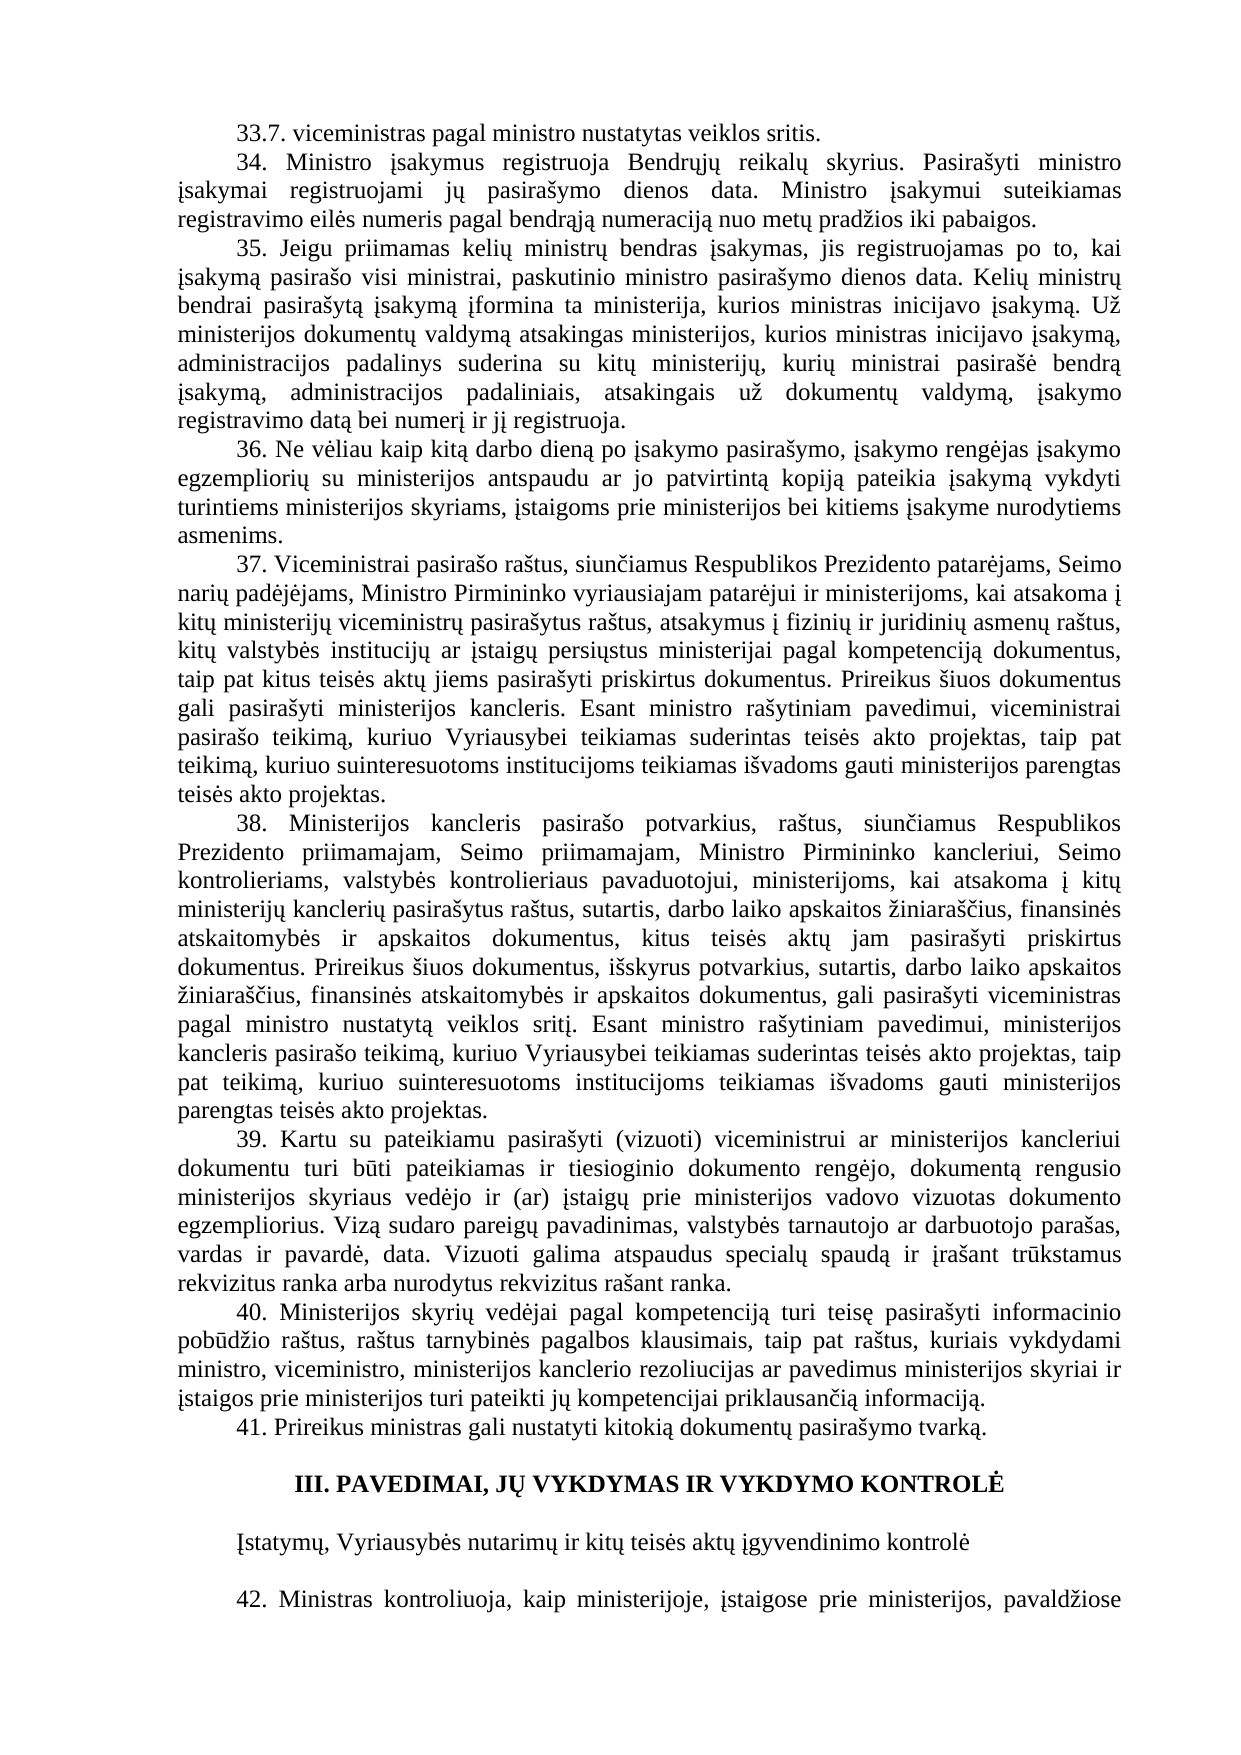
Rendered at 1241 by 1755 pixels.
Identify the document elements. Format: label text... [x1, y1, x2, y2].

text 37. Viceministrai pasirašo raštus, siunčiamus Respublikos Prezidento patarėjams, Seimo narių padėjėjams, Ministro Pirmininko vyriausiajam patarėjui ir ministerijoms, kai atsakoma į kitų ministerijų viceministrų pasirašytus raštus, atsakymus į fizinių ir juridinių asmenų raštus, kitų valstybės institucijų ar įstaigų persiųstus ministerijai pagal kompetenciją dokumentus, taip pat kitus teisės aktų jiems pasirašyti priskirtus dokumentus. Prireikus šiuos dokumentus gali pasirašyti ministerijos kancleris. Esant ministro rašytiniam pavedimui, viceministrai pasirašo teikimą, kuriuo Vyriausybei teikiamas suderintas teisės akto projektas, taip pat teikimą, kuriuo suinteresuotoms institucijoms teikiamas išvadoms gauti ministerijos parengtas teisės akto projektas. [177, 549, 1122, 808]
text 41. Prireikus ministras gali nustatyti kitokią dokumentų pasirašymo tvarką. [177, 1412, 1122, 1441]
text 40. Ministerijos skyrių vedėjai pagal kompetenciją turi teisę pasirašyti informacinio pobūdžio raštus, raštus tarnybinės pagalbos klausimais, taip pat raštus, kuriais vykdydami ministro, viceministro, ministerijos kanclerio rezoliucijas ar pavedimus ministerijos skyriai ir įstaigos prie ministerijos turi pateikti jų kompetencijai priklausančią informaciją. [177, 1297, 1122, 1412]
text 33.7. viceministras pagal ministro nustatytas veiklos sritis. [177, 118, 1122, 147]
text 36. Ne vėliau kaip kitą darbo dieną po įsakymo pasirašymo, įsakymo rengėjas įsakymo egzempliorių su ministerijos antspaudu ar jo patvirtintą kopiją pateikia įsakymą vykdyti turintiems ministerijos skyriams, įstaigoms prie ministerijos bei kitiems įsakyme nurodytiems asmenims. [177, 434, 1122, 549]
text 34. Ministro įsakymus registruoja Bendrųjų reikalų skyrius. Pasirašyti ministro įsakymai registruojami jų pasirašymo dienos data. Ministro įsakymui suteikiamas registravimo eilės numeris pagal bendrąją numeraciją nuo metų pradžios iki pabaigos. [177, 147, 1122, 233]
text 42. Ministras kontroliuoja, kaip ministerijoje, įstaigose prie ministerijos, pavaldžiose [177, 1584, 1122, 1613]
text 35. Jeigu priimamas kelių ministrų bendras įsakymas, jis registruojamas po to, kai įsakymą pasirašo visi ministrai, paskutinio ministro pasirašymo dienos data. Kelių ministrų bendrai pasirašytą įsakymą įformina ta ministerija, kurios ministras inicijavo įsakymą. Už ministerijos dokumentų valdymą atsakingas ministerijos, kurios ministras inicijavo įsakymą, administracijos padalinys suderina su kitų ministerijų, kurių ministrai pasirašė bendrą įsakymą, administracijos padaliniais, atsakingais už dokumentų valdymą, įsakymo registravimo datą bei numerį ir jį registruoja. [177, 233, 1122, 434]
text 38. Ministerijos kancleris pasirašo potvarkius, raštus, siunčiamus Respublikos Prezidento priimamajam, Seimo priimamajam, Ministro Pirmininko kancleriui, Seimo kontrolieriams, valstybės kontrolieriaus pavaduotojui, ministerijoms, kai atsakoma į kitų ministerijų kanclerių pasirašytus raštus, sutartis, darbo laiko apskaitos žiniaraščius, finansinės atskaitomybės ir apskaitos dokumentus, kitus teisės aktų jam pasirašyti priskirtus dokumentus. Prireikus šiuos dokumentus, išskyrus potvarkius, sutartis, darbo laiko apskaitos žiniaraščius, finansinės atskaitomybės ir apskaitos dokumentus, gali pasirašyti viceministras pagal ministro nustatytą veiklos sritį. Esant ministro rašytiniam pavedimui, ministerijos kancleris pasirašo teikimą, kuriuo Vyriausybei teikiamas suderintas teisės akto projektas, taip pat teikimą, kuriuo suinteresuotoms institucijoms teikiamas išvadoms gauti ministerijos parengtas teisės akto projektas. [177, 808, 1122, 1124]
text Įstatymų, Vyriausybės nutarimų ir kitų teisės aktų įgyvendinimo kontrolė [177, 1527, 1122, 1556]
text 39. Kartu su pateikiamu pasirašyti (vizuoti) viceministrui ar ministerijos kancleriui dokumentu turi būti pateikiamas ir tiesioginio dokumento rengėjo, dokumentą rengusio ministerijos skyriaus vedėjo ir (ar) įstaigų prie ministerijos vadovo vizuotas dokumento egzempliorius. Vizą sudaro pareigų pavadinimas, valstybės tarnautojo ar darbuotojo parašas, vardas ir pavardė, data. Vizuoti galima atspaudus specialų spaudą ir įrašant trūkstamus rekvizitus ranka arba nurodytus rekvizitus rašant ranka. [177, 1124, 1122, 1297]
text III. PAVEDIMAI, JŲ VYKDYMAS IR VYKDYMO KONTROLĖ [177, 1469, 1122, 1498]
